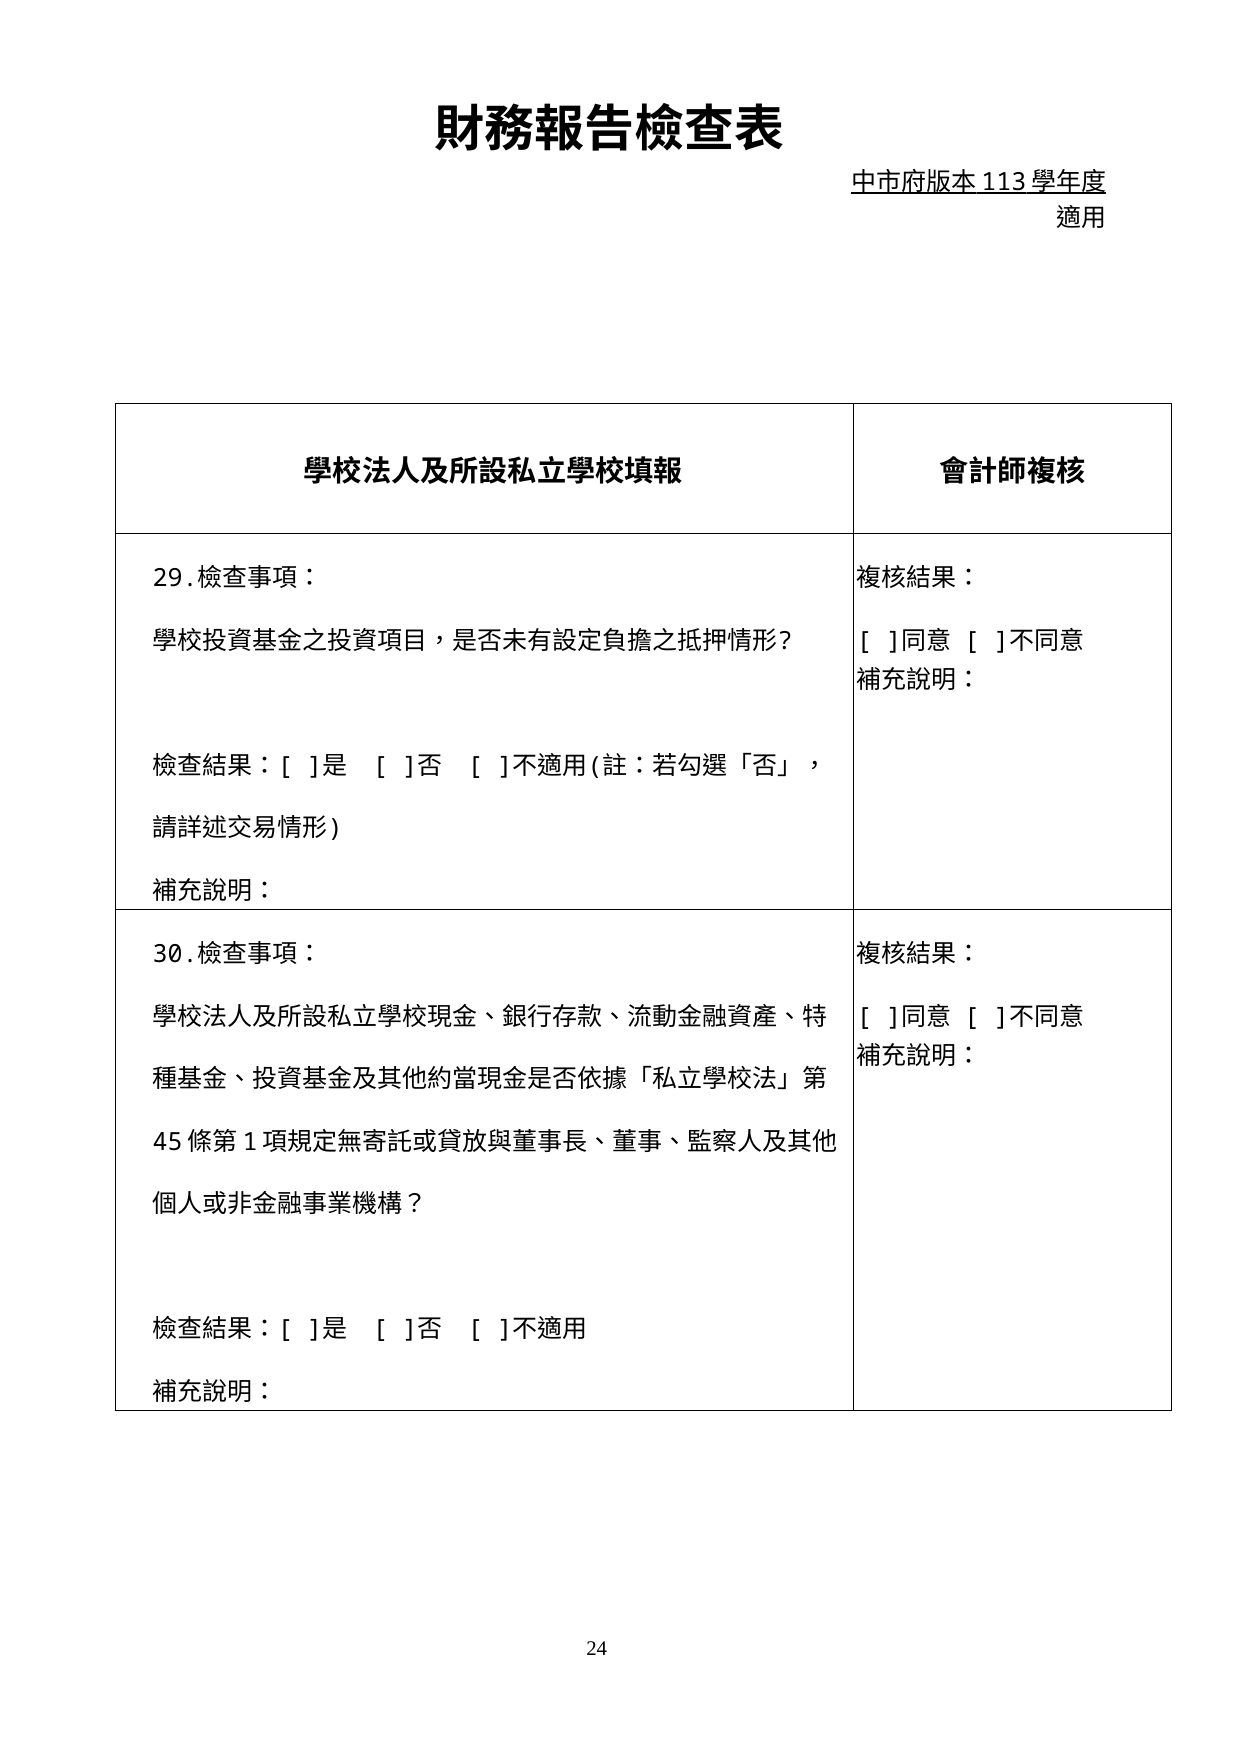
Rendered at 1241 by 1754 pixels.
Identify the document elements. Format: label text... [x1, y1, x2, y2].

table_cell 30.檢查事項： 學校法人及所設私立學校現金、銀行存款、流動金融資產、特種基金、投資基金及其他約當現金是否依據「私立學校法」第45條第1項規定無寄託或貸放與董事長、董事、監察人及其他個人或非金融事業機構？ 檢查結果：[ ]是 [ ]否 [ ]不適用 補充說明： [116, 910, 853, 1410]
table_header 學校法人及所設私立學校填報 [116, 404, 853, 533]
table_cell 29.檢查事項： 學校投資基金之投資項目，是否未有設定負擔之抵押情形? 檢查結果：[ ]是 [ ]否 [ ]不適用(註：若勾選「否」，請詳述交易情形) 補充說明： [116, 534, 853, 909]
table_header 會計師複核 [854, 404, 1171, 533]
table_cell 複核結果： [ ]同意 [ ]不同意 補充說明： [854, 910, 1171, 1410]
table_cell 複核結果： [ ]同意 [ ]不同意 補充說明： [854, 534, 1171, 909]
